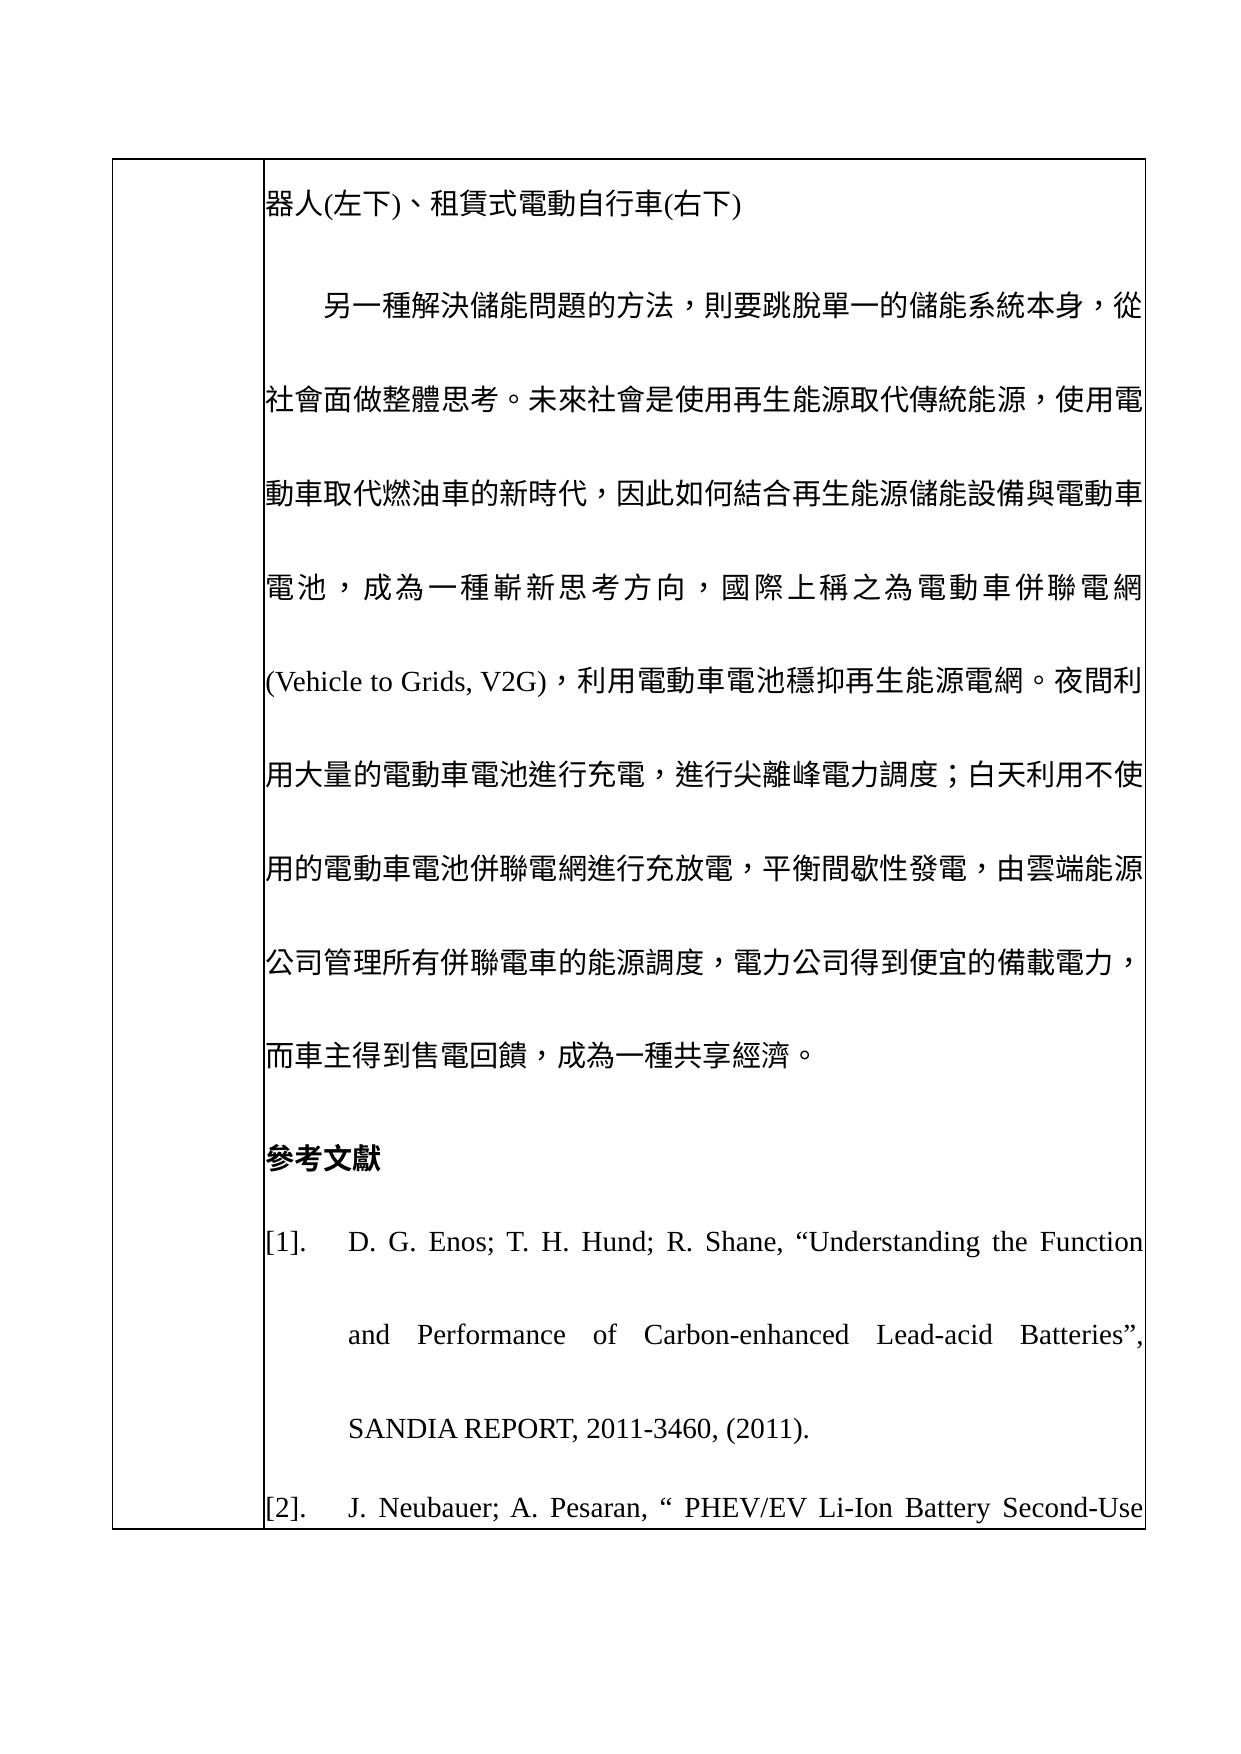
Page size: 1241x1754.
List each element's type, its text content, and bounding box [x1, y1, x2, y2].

table_cell 儲能電池技術簡介 用於電力系統的儲能電池技術還處於示範驗證階段及市場初期，研究統計近年分散式儲能電池系統的設置應用及裝置量，如表一所列，包含用於再生能源併網(53%)、發電側(17%)、電網側(20%)、用戶側(10%)等不同應用，主要發展的電池系統則如表二所示，包含鈉硫電池、鋰電池、液流電池等。 表一、全球儲能電池系統的設置應用及裝置量 (資料來源: China Energy Storage Alliance, 2014) 表二、儲能電池技術現況 儲能電池系統的價格是未來市場能否推廣運用的重要關鍵，對於儲能系統之技術選擇也有一定的影響力。依據IRENA對再生能源儲能電池之報告分析，如圖一所示，在各種技術當中，以鋰離子電池的價格下降速度最為顯著，由2014年每度550美元預期在2020年跌價至200美元左右；其次較具潛力者為液流電池，從2014年680美元下降至2020年350美元。另外一方面，大型電池的安全性也是極為重要的考量因素，鈉硫電池操作在攝氏300度以上，曾有日本案例發生嚴重的失火事故而引發其危險疑慮。 圖一、各技術運用於儲能之價格展望 (資料來源：IRENA, 2015) 儲能技術發展 儲能系統除了考量其價格，用於電力系統之首要考量是安全性，其次必須具備耐久壽命可以長期使用。儲能應用則因應使用位置(如發電端、電網端或用戶端)、目的(例如調節頻率、能量轉移等)、規模差異(家戶使用kW級、大型應用MW甚至GW級)及儲能時間(幾分鐘、幾小時或數天)等差異，因此在設計須滿足最基本的功率、能量、使用時間、應答時間等基本需求，而由於不同儲能技術的基本特性仍存在相當大的特性差異，因此目前多數儲能系統仍處在示範應用的階段，其特性與適用性仍有相當大的發展空間來做進一步驗證。 儲能電池較常被使用的包含鉛酸電池、鋰電池、鈉硫電池及液流電池等。鉛酸電池雖然是成熟產品，但是有重金屬污染及僅能做數百次充放電之壽命問題，同時無法深度放電，目前研究朝向結合超級電容作為電極方式之超級電池 [1]，以提高充放電特性及使用壽命。鋰電池具有高能量密度等優點，但是安全性與材料資源限制是其主要問題，目前研究著重在電池改善安全性及評估電動車淘汰電池之二次利用，以降低成本 [2]。鈉硫電池具有高能量密度及材料便宜等特點，但是鈉硫電池使用高溫操作條件，使用材料反應活性相當高，相對在熱能管理及安全性上需要特別設計 [3]，全球僅有日本NGK公司具備量產能力，可見其技術門檻相對困難。 液流電池(Flow Battery)是一種以電解液方式外部儲存電力的電池系統概念，其主要構造包含兩個外部電解液的儲存槽、電池組、幫浦及電力負載控制元件等，如圖二。電解液透過幫浦從儲槽傳送至電池組，兩種不同活性物質的電解液分別流經電池組中的陰陽極進行充電程序，經由電化學反應將電能轉換成化學能後再流回儲槽儲存。於放電程序時，則將電解液的化學能轉換成電能釋放出。液流電池相較於其他儲能技術具有功率及容量可分開靈活設計、反應過程僅為電解液中活性物質電荷轉移，無任何溶解或沈積反應，因此電極及電解液使用壽命長、可深度充放電、電解液可分開儲放、使用水溶液無爆炸危險性等 [4, 5]，但大量使用昂貴的釩金屬，目前研究朝向高能量密度的全釩液流電池、使用便宜金屬的空氣液流二次電池、鋅溴液流電池、鐵鉻液流電池等，以降低其成本。 圖二、液流電池結構的示意圖 [5] 日本住友電工公司在北海道電力公司所屬之南早來變電站，興建15 MW/60 MWh全釩液流電池蓄電站，是全球目前持續運行最大的全釩液流電池系統，如圖三所示。此座電池蓄電站用於以下功能：(1) 將蓄電站用於頻率調節電源，研究頻率波動抑制控制方法的開發；(2)提供電力公司調度所需，結合火力發電、水力發電與大型蓄電站，驗證對頻率調節功率的影響；(3)研究蓄電池儲存過剩電力的運轉排程，根據風力發電和太陽光電等的輸出預測，有效運行大型蓄電站；(4)針對全釩液流電池進行性能評估、系統效率評估、長期循環壽命測試等。 圖三、日本北海道大型儲能蓄電站的外觀及電解質槽 [9] 中國大陸在液流電池發展快速，大連融科公司於2016年與大連恆流儲能電站有限公司簽訂200 MW/800 MWh液流電池儲能調峰電站合作案 [10]，是目前全球單一規模最大的化學儲能電池蓄電站。這座蓄電站將作為調峰、調頻、無功補償、旋轉備用和全黑啟動等輔助服務的電力基礎設施，相對傳統調峰電站，具有選址簡單、距離負載中心更近、環境友好等功能。中國大陸隨著風力發電與太陽光電占比的不斷擴大，電力系統的調峰需求日益重要，此類大型電池調峰電站可有效緩解電力系統需求，有利於再生能源的發展。 尋找高安全性、低成本的儲能電池一直是國際熱門的研究重點，美國能源部投入研發各類電池技術，包含使用便宜金屬的離子電池(譬如鎂、鈉)、液流電池(譬如鋅、鐵、錳、溴)以及兼具高能量密度的金屬空氣電池(譬如鋅、鋰等)。工業技術研究院投入研發先進的儲能電池亦不遑多讓，2015年工研院與美國史丹福大學成功發表鋁電池 [11]，突破過去三十多年瓶頸，首次使用地殼蘊藏豐富之鋁金屬(作為負極)及石墨(作為正極)，搭配高安全性離子液體作為電解液，不摻雜恐引發電池失火的有機溶劑，使得鋁電池兼具高安全性、低成本、長壽命等諸多特點，單電池可在1分鐘內完成充電，循環7,500次後電容量仍不衰減，庫倫效率達98%。為進一步發展鋁電池技術，使研發與產業化進程並進，工研院積極朝向電芯組實驗級生產技術與應用情境示範努力，如圖四所示，目前完成2 V、12 V、24 V及36 V各式電池模組，並應用於時下流行之租賃式電動自行車與工業搬運機器人所需之電源，充份展示鋁電池技術的不同應用彈性，也獲得產官學各界人士的高度重視與肯定。 圖四、陳建仁副總統於2017年台北國際發明暨技術交易展視察鋁電池技術(左上)；鋁電池各式零件與電芯(右上)；鋁電池用於工業搬運機器人(左下)、租賃式電動自行車(右下) 另一種解決儲能問題的方法，則要跳脫單一的儲能系統本身，從社會面做整體思考。未來社會是使用再生能源取代傳統能源，使用電動車取代燃油車的新時代，因此如何結合再生能源儲能設備與電動車電池，成為一種嶄新思考方向，國際上稱之為電動車併聯電網(Vehicle to Grids, V2G)，利用電動車電池穩抑再生能源電網。夜間利用大量的電動車電池進行充電，進行尖離峰電力調度；白天利用不使用的電動車電池併聯電網進行充放電，平衡間歇性發電，由雲端能源公司管理所有併聯電車的能源調度，電力公司得到便宜的備載電力，而車主得到售電回饋，成為一種共享經濟。 參考文獻 D. G. Enos; T. H. Hund; R. Shane, “Understanding the Function and Performance of Carbon-enhanced Lead-acid Batteries”, SANDIA REPORT, 2011-3460, (2011). J. Neubauer; A. Pesaran, “ PHEV/EV Li-Ion Battery Second-Use Project”, AABC 2010 meeting; Orlando, Florida, (2010). NaS電池の火災, http://www7a.biglobe.ne.jp/~fireschool2/d-A1-55-3.html, (2012). H. Zhang, “Liquid Redox Rechargeable Batteries”, chap 7 in Electrochemical Technologies for Energy Storage and Conversion, Singapore, Wiley-VCH, (2012). A. Z. Weber, M. M. Mench, J. P. Meyers, P. N. Ross, J. T. Gostick, Q. Liu, “Redox Flow Batteries: a Review”, J. Appl. Electrochem., 41, 1137 (2011). L. H. Thaller, U.S. Pat. 3,996 (1976). E. Sum, M. Skyllas-Kazacos, “A study of the V(II)/V(III) redox couple for redox flow cell applications”, J. Power Sources, 15, 179(1985). Z. Yang, J. Zhang, M. C. W. Kintner-Meyer, X. Lu, D. Choi, J. P. Lemmon, J. Liu, “Electrochemical Energy Storage for Green Grid”, Chem. Reviews, 111,3517(2011). http://www.sei.co.jp/company/press/2015/12/prs098.html http://rongkepower.com/xinwen/69.html M. C. Lin, M. Gong, B. Lu, Y. Wu, D. Y. Wang, M. Guan, M. Angell, C. Chen, J. Yang, B. J. Hwang, H. Dai, “An Ultra-Fast Rechargeable Aluminum Ion Battery”, Nature, 520, 324, (2015). [265, 160, 1145, 1528]
table_cell [113, 160, 263, 1528]
